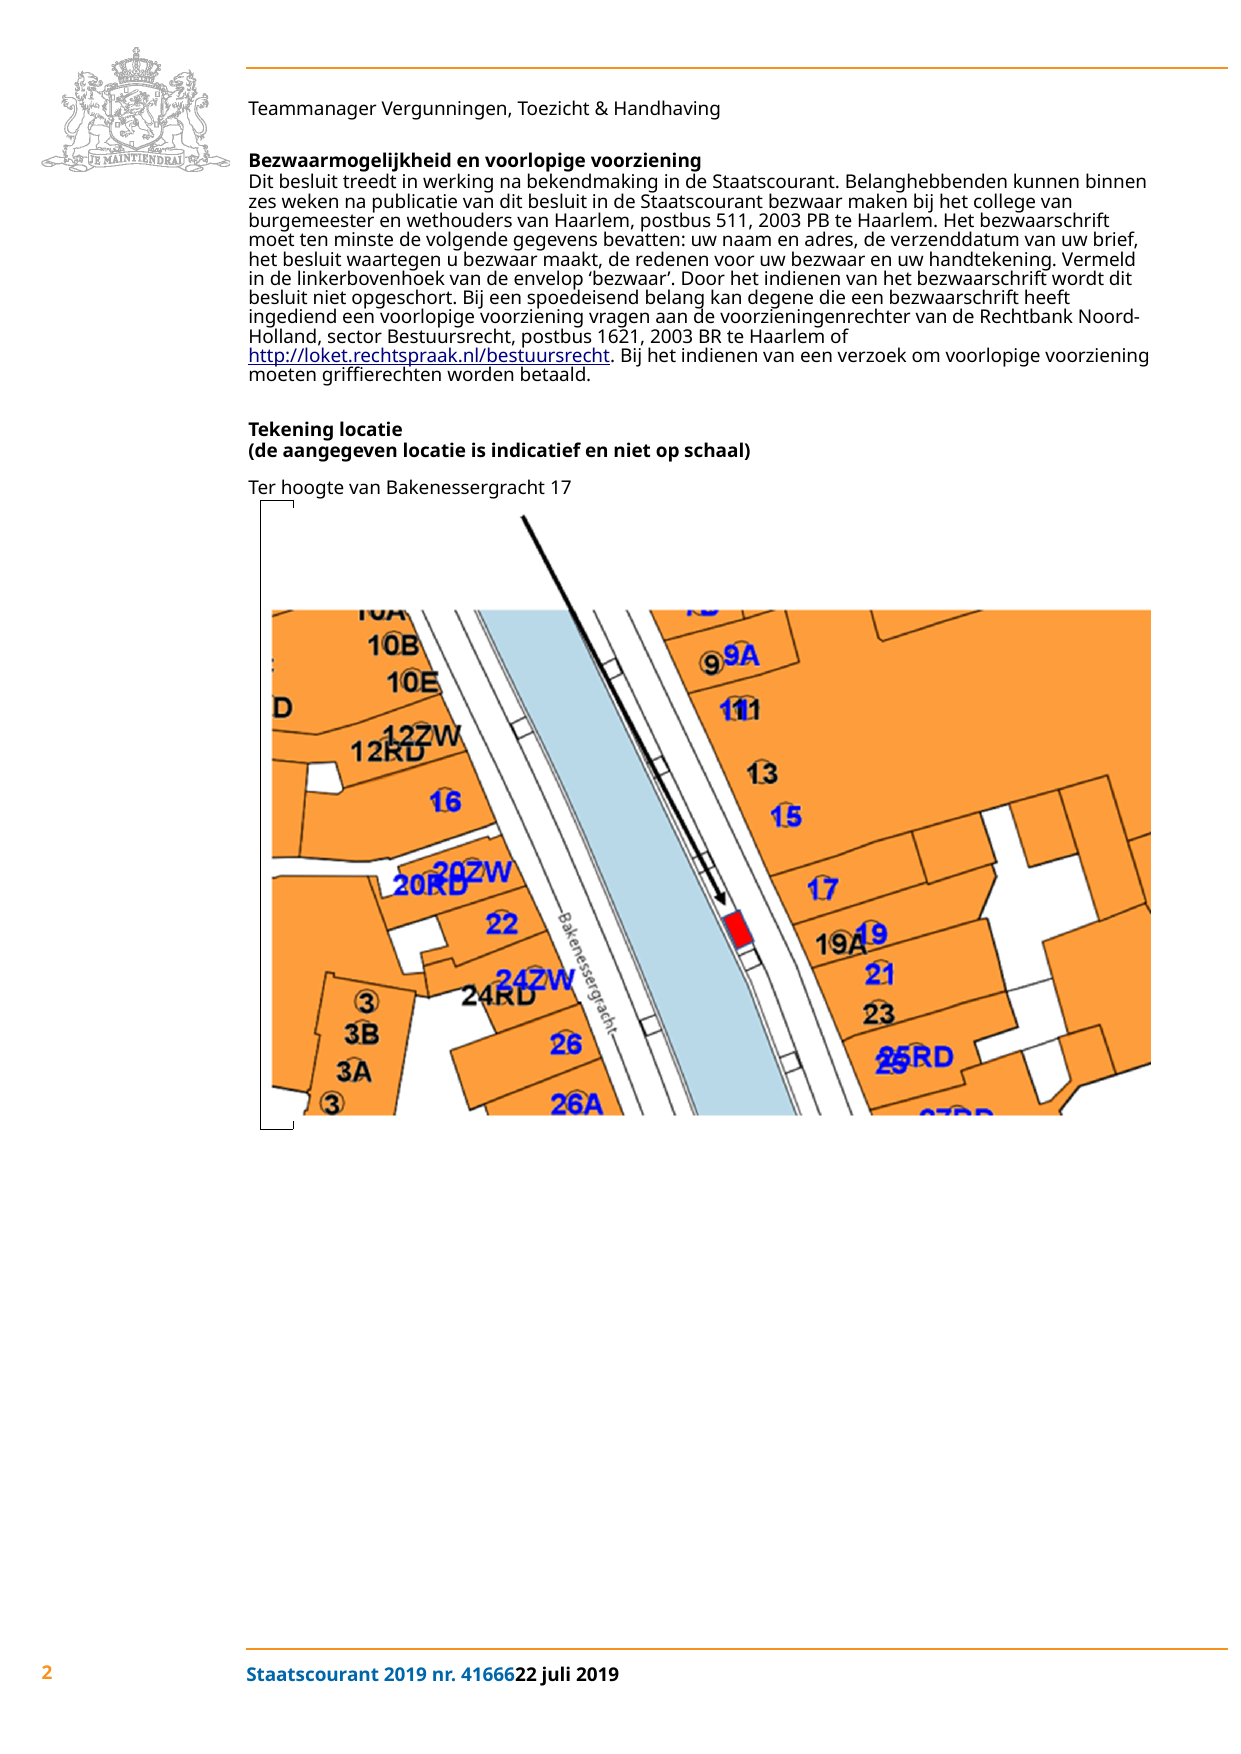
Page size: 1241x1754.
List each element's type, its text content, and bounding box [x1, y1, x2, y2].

text Ter hoogte van Bakenessergracht 17 [248, 479, 1152, 499]
text Teammanager Vergunningen, Toezicht & Handhaving [248, 95, 1152, 121]
text Dit besluit treedt in werking na bekendmaking in de Staatscourant. Belanghebbenden kunnen binnen zes weken na publicatie van dit besluit in de Staatscourant bezwaar maken bij het college van burgemeester en wethouders van Haarlem, postbus 511, 2003 PB te Haarlem. Het bezwaarschrift moet ten minste de volgende gegevens bevatten: uw naam en adres, de verzenddatum van uw brief, het besluit waartegen u bezwaar maakt, de redenen voor uw bezwaar en uw handtekening. Vermeld in de linkerbovenhoek van de envelop ‘bezwaar’. Door het indienen van het bezwaarschrift wordt dit besluit niet opgeschort. Bij een spoedeisend belang kan degene die een bezwaarschrift heeft ingediend een voorlopige voorziening vragen aan de voorzieningenrechter van de Rechtbank Noord-Holland, sector Bestuursrecht, postbus 1621, 2003 BR te Haarlem of http://loket.rechtspraak.nl/bestuursrecht. Bij het indienen van een verzoek om voorlopige voorziening moeten griffierechten worden betaald. [248, 173, 1152, 385]
text (de aangegeven locatie is indicatief en niet op schaal) [248, 442, 1152, 462]
text Tekening locatie [248, 417, 1152, 442]
text Bezwaarmogelijkheid en voorlopige voorziening [248, 148, 1152, 173]
picture [41, 47, 231, 172]
picture [268, 508, 1155, 1121]
